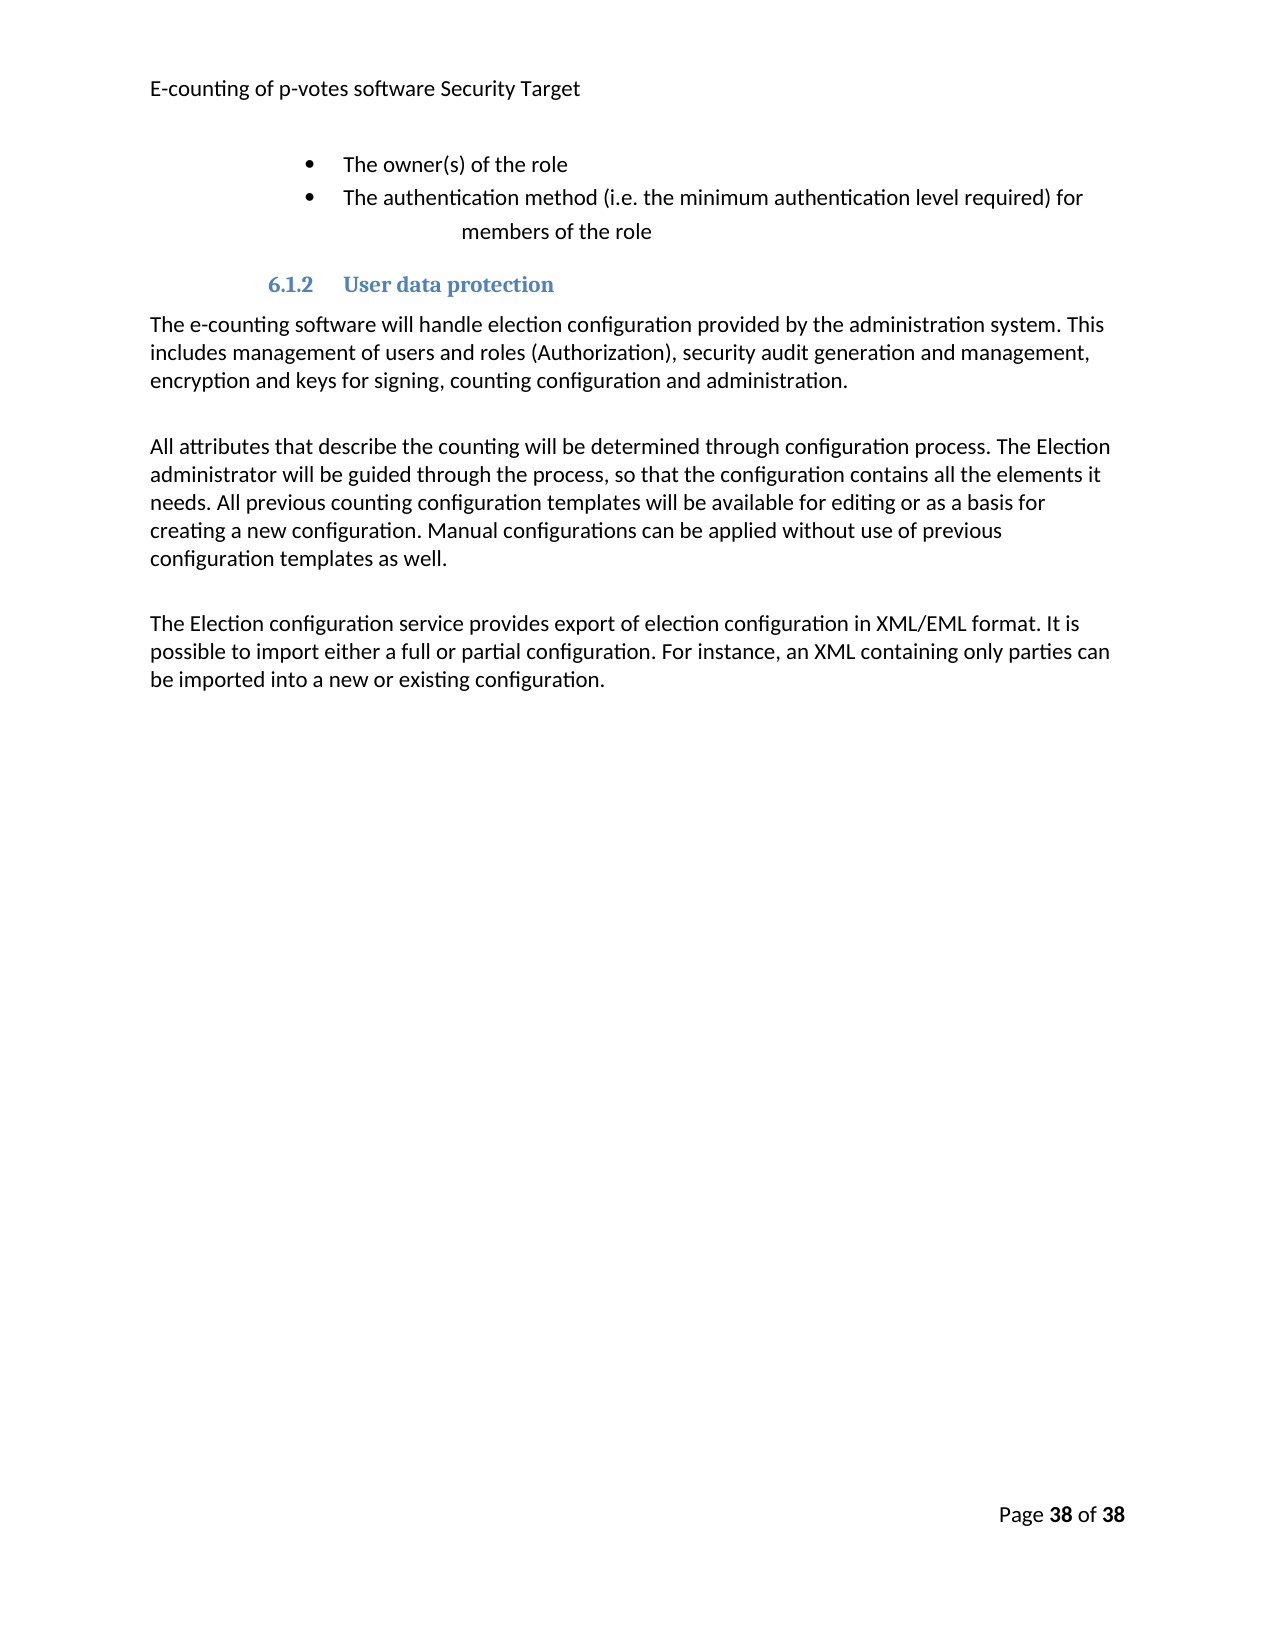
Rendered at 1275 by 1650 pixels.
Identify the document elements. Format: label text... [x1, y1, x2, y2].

list The authentication method (i.e. the minimum authentication level required) for members of the role [306, 183, 1125, 245]
text The Election configuration service provides export of election configuration in XML/EML format. It is possible to import either a full or partial configuration. For instance, an XML containing only parties can be imported into a new or existing configuration. [150, 609, 1125, 693]
text The e-counting software will handle election configuration provided by the administration system. This includes management of users and roles (Authorization), security audit generation and management, encryption and keys for signing, counting configuration and administration. [150, 310, 1125, 394]
subtitle User data protection [268, 271, 1125, 298]
text All attributes that describe the counting will be determined through configuration process. The Election administrator will be guided through the process, so that the configuration contains all the elements it needs. All previous counting configuration templates will be available for editing or as a basis for creating a new configuration. Manual configurations can be applied without use of previous configuration templates as well. [150, 432, 1125, 572]
list The owner(s) of the role [306, 150, 1125, 178]
